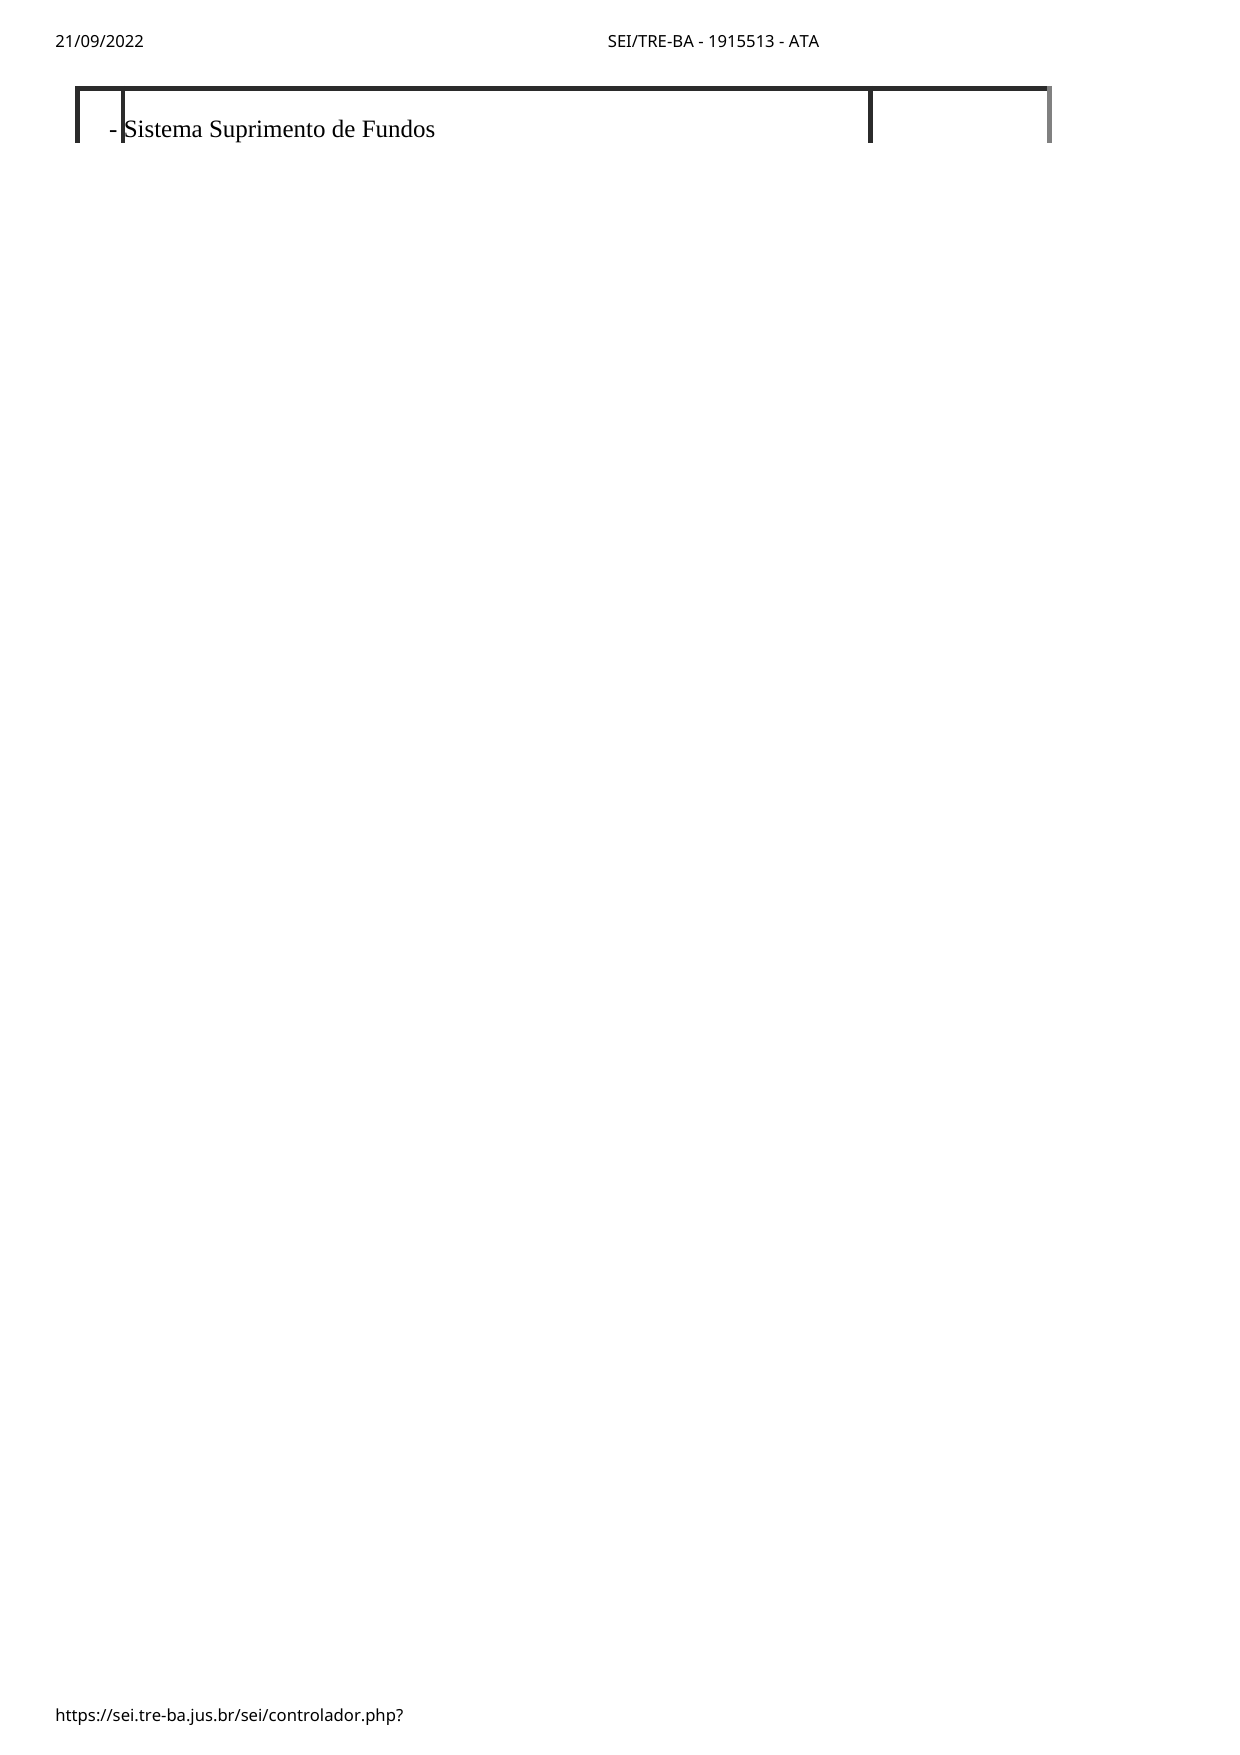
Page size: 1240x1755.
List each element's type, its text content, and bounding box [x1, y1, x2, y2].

table_cell Sistema Suprimento de Fundos [125, 91, 868, 142]
table_cell [80, 91, 121, 142]
table_cell [873, 91, 1047, 142]
